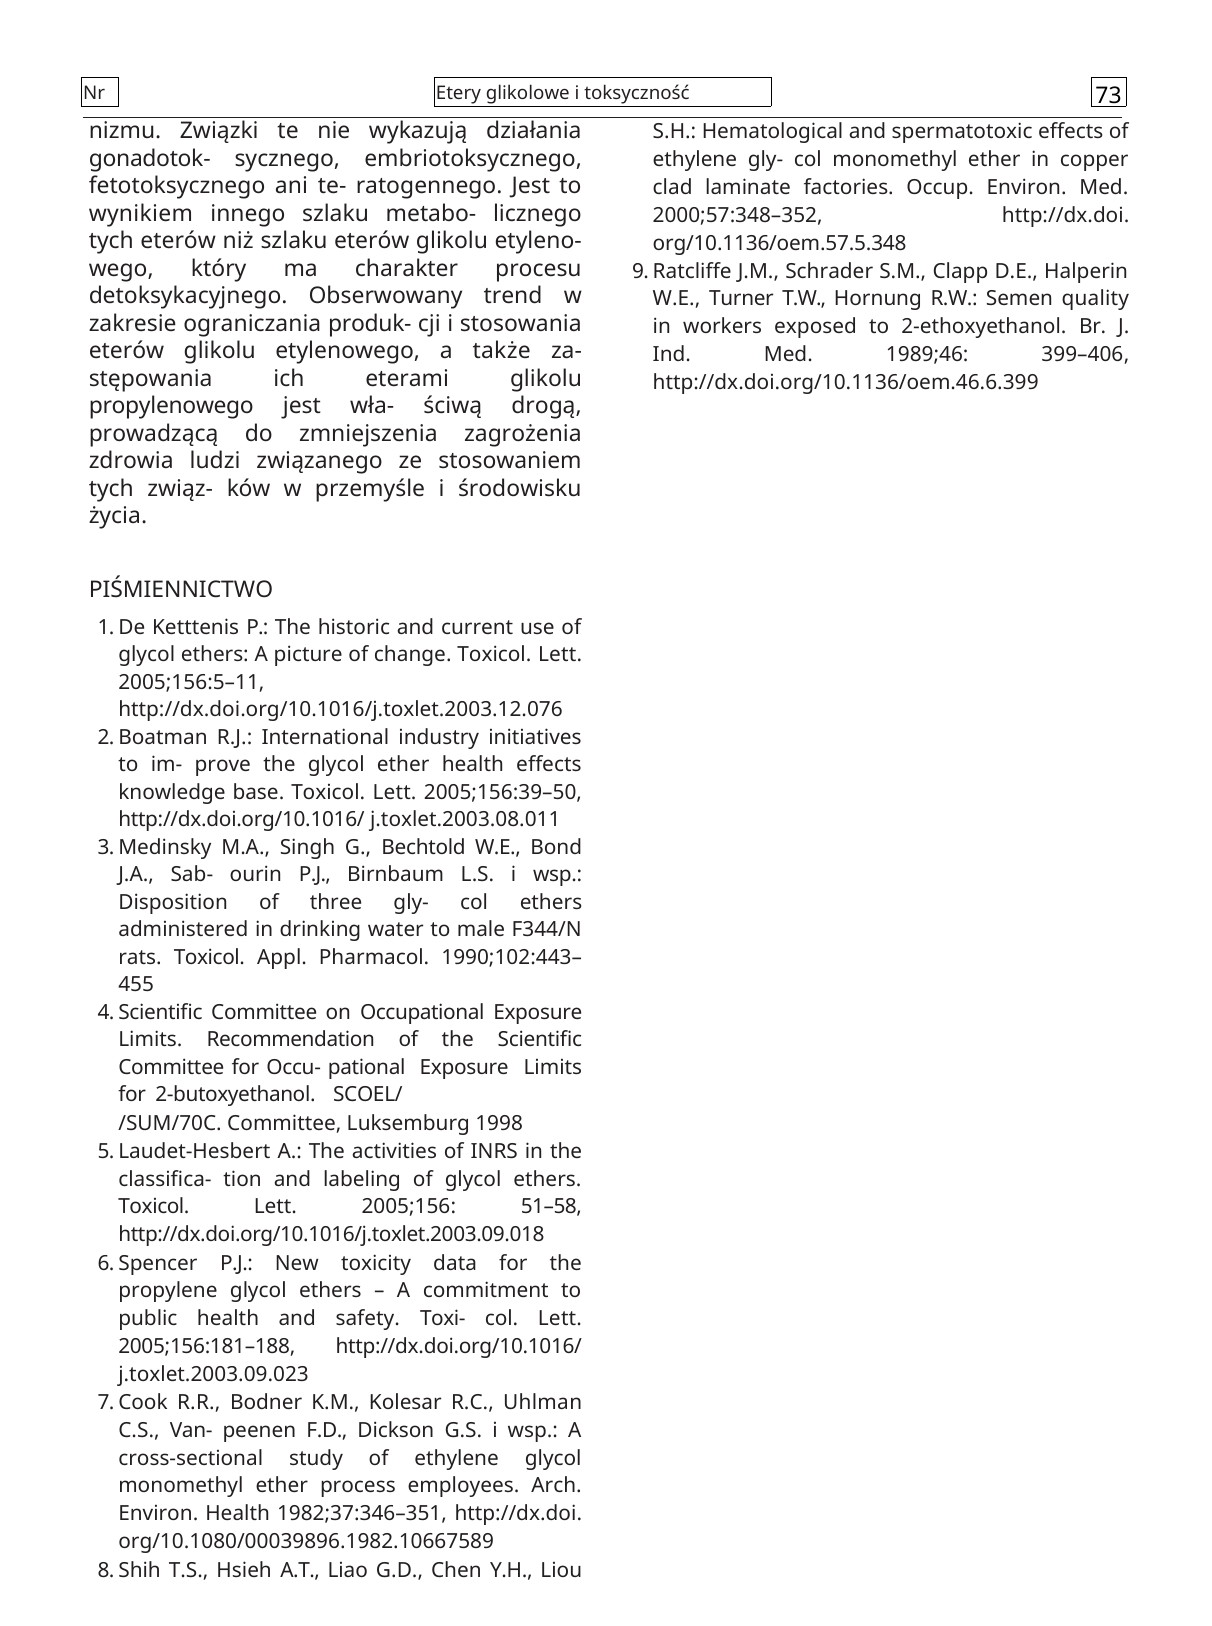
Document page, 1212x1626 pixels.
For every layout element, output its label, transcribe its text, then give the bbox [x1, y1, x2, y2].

list S.H.: Hematological and spermatotoxic effects of ethylene gly- col monomethyl ether in copper clad laminate factories. Occup. Environ. Med. 2000;57:348–352, http://dx.doi. org/10.1136/oem.57.5.348 [632, 117, 1129, 256]
text /SUM/70C. Committee, Luksemburg 1998 [118, 1109, 593, 1136]
list Ratcliffe J.M., Schrader S.M., Clapp D.E., Halperin W.E., Turner T.W., Hornung R.W.: Semen quality in workers exposed to 2-ethoxyethanol. Br. J. Ind. Med. 1989;46: 399–406, http://dx.doi.org/10.1136/oem.46.6.399 [632, 256, 1129, 396]
text nizmu. Związki te nie wykazują działania gonadotok- sycznego, embriotoksycznego, fetotoksycznego ani te- ratogennego. Jest to wynikiem innego szlaku metabo- licznego tych eterów niż szlaku eterów glikolu etyleno- wego, który ma charakter procesu detoksykacyjnego. Obserwowany trend w zakresie ograniczania produk- cji i stosowania eterów glikolu etylenowego, a także za- stępowania ich eterami glikolu propylenowego jest wła- ściwą drogą, prowadzącą do zmniejszenia zagrożenia zdrowia ludzi związanego ze stosowaniem tych związ- ków w przemyśle i środowisku życia. [88, 117, 582, 529]
list Laudet-Hesbert A.: The activities of INRS in the classifica- tion and labeling of glycol ethers. Toxicol. Lett. 2005;156: 51–58, http://dx.doi.org/10.1016/j.toxlet.2003.09.018 [97, 1136, 582, 1248]
text PIŚMIENNICTWO [88, 573, 593, 604]
list De Ketttenis P.: The historic and current use of glycol ethers: A picture of change. Toxicol. Lett. 2005;156:5–11, http://dx.doi.org/10.1016/j.toxlet.2003.12.076 [97, 612, 582, 722]
list Cook R.R., Bodner K.M., Kolesar R.C., Uhlman C.S., Van- peenen F.D., Dickson G.S. i wsp.: A cross-sectional study of ethylene glycol monomethyl ether process employees. Arch. Environ. Health 1982;37:346–351, http://dx.doi. org/10.1080/00039896.1982.10667589 [97, 1387, 582, 1555]
list Boatman R.J.: International industry initiatives to im- prove the glycol ether health effects knowledge base. Toxicol. Lett. 2005;156:39–50, http://dx.doi.org/10.1016/ j.toxlet.2003.08.011 [97, 722, 582, 832]
list Scientific Committee on Occupational Exposure Limits. Recommendation of the Scientific Committee for Occu- pational Exposure Limits for 2-butoxyethanol. SCOEL/ [97, 997, 582, 1107]
list Shih T.S., Hsieh A.T., Liao G.D., Chen Y.H., Liou [97, 1555, 582, 1583]
list Medinsky M.A., Singh G., Bechtold W.E., Bond J.A., Sab- ourin P.J., Birnbaum L.S. i wsp.: Disposition of three gly- col ethers administered in drinking water to male F344/N rats. Toxicol. Appl. Pharmacol. 1990;102:443–455 [97, 832, 582, 997]
list Spencer P.J.: New toxicity data for the propylene glycol ethers – A commitment to public health and safety. Toxi- col. Lett. 2005;156:181–188, http://dx.doi.org/10.1016/ j.toxlet.2003.09.023 [97, 1248, 582, 1387]
